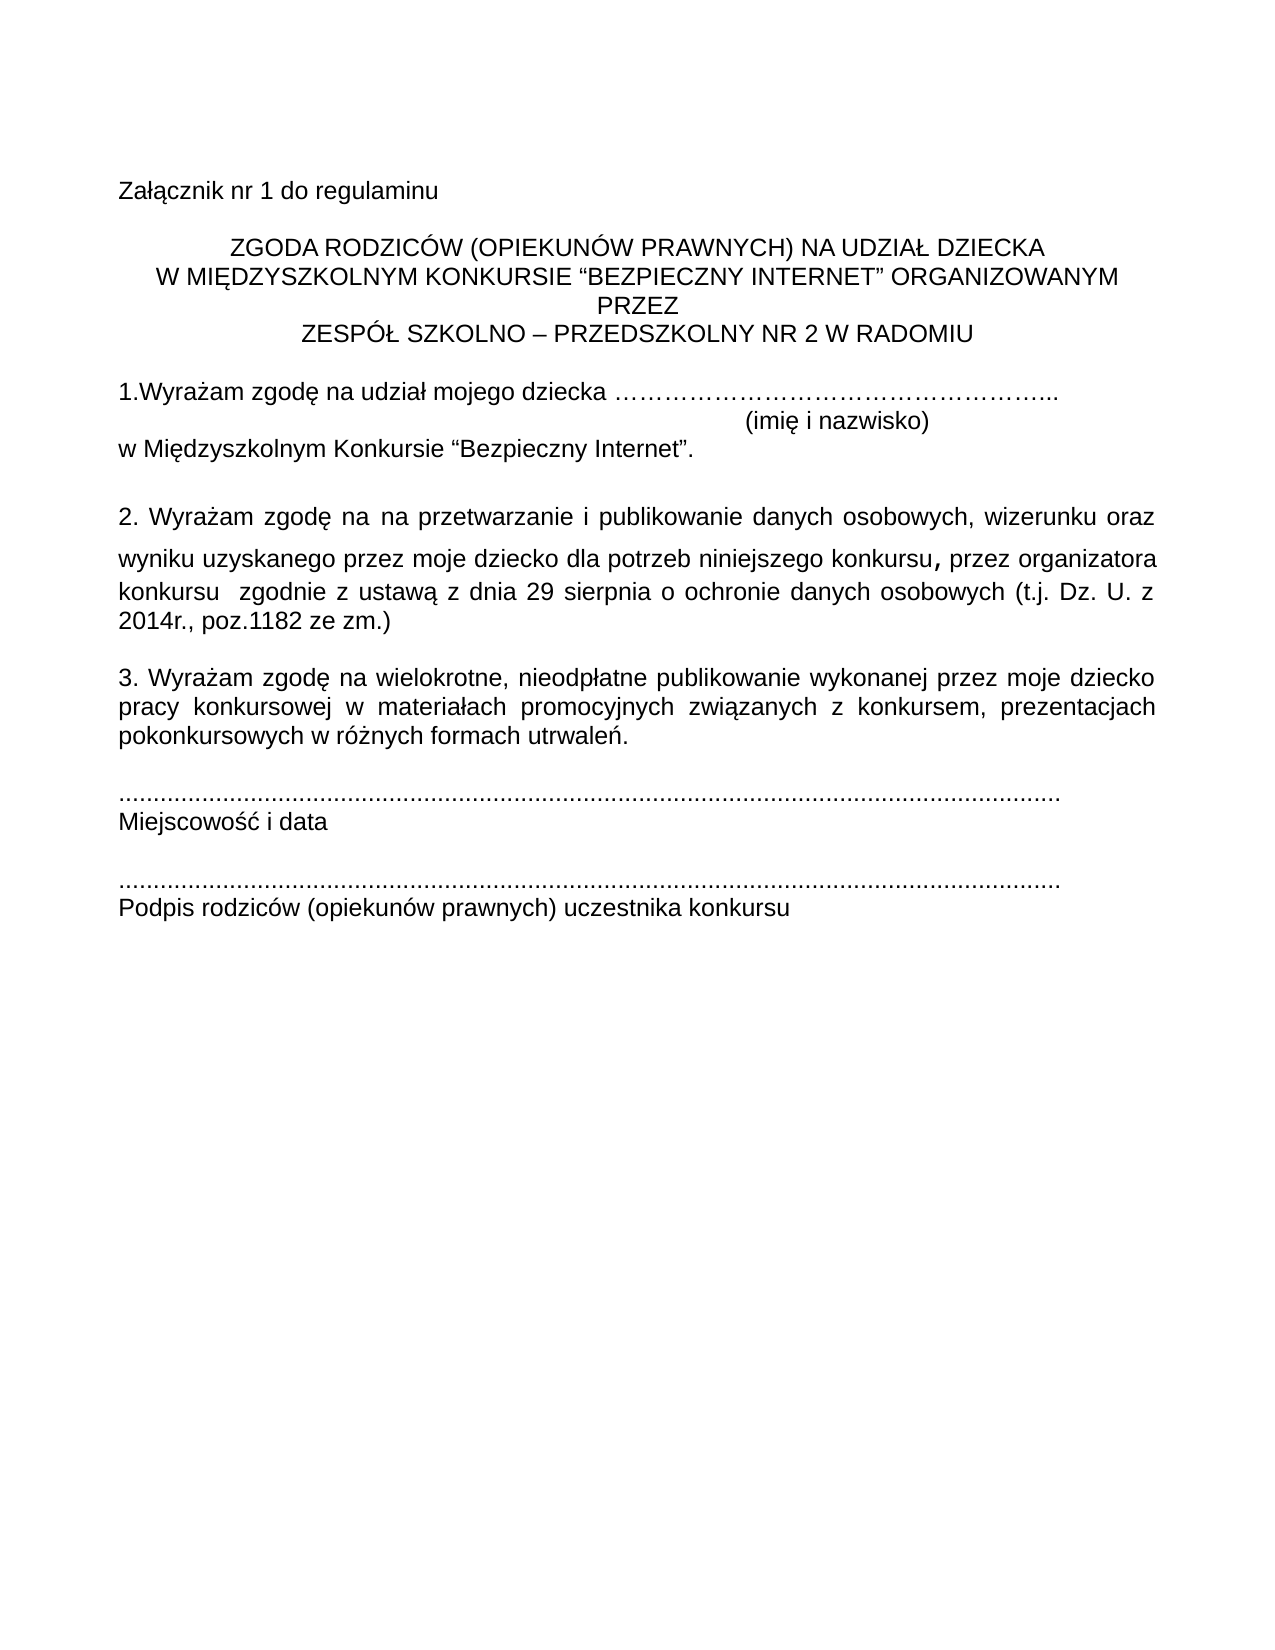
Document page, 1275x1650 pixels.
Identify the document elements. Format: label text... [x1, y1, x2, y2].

text ........................................................................................................................................ [118, 864, 1157, 893]
text 1.Wyrażam zgodę na udział mojego dziecka ……………………………………………... [118, 377, 1157, 406]
text Miejscowość i data [118, 807, 1157, 836]
text (imię i nazwisko) [156, 406, 1157, 434]
text w Międzyszkolnym Konkursie “Bezpieczny Internet”. [118, 434, 1157, 463]
text 3. Wyrażam zgodę na wielokrotne, nieodpłatne publikowanie wykonanej przez moje dziecko pracy konkursowej w materiałach promocyjnych związanych z konkursem, prezentacjach pokonkursowych w różnych formach utrwaleń. [118, 663, 1157, 749]
text ZGODA RODZICÓW (OPIEKUNÓW PRAWNYCH) NA UDZIAŁ DZIECKA [118, 233, 1157, 262]
text ZESPÓŁ SZKOLNO – PRZEDSZKOLNY NR 2 W RADOMIU [118, 319, 1157, 348]
text 2. Wyrażam zgodę na na przetwarzanie i publikowanie danych osobowych, wizerunku oraz wyniku uzyskanego przez moje dziecko dla potrzeb niniejszego konkursu, przez organizatora konkursu zgodnie z ustawą z dnia 29 sierpnia o ochronie danych osobowych (t.j. Dz. U. z 2014r., poz.1182 ze zm.) [118, 492, 1157, 634]
text W MIĘDZYSZKOLNYM KONKURSIE “BEZPIECZNY INTERNET” ORGANIZOWANYM PRZEZ [118, 262, 1157, 319]
text Załącznik nr 1 do regulaminu [118, 176, 1157, 204]
text Podpis rodziców (opiekunów prawnych) uczestnika konkursu [118, 893, 1157, 922]
text ........................................................................................................................................ [118, 778, 1157, 807]
